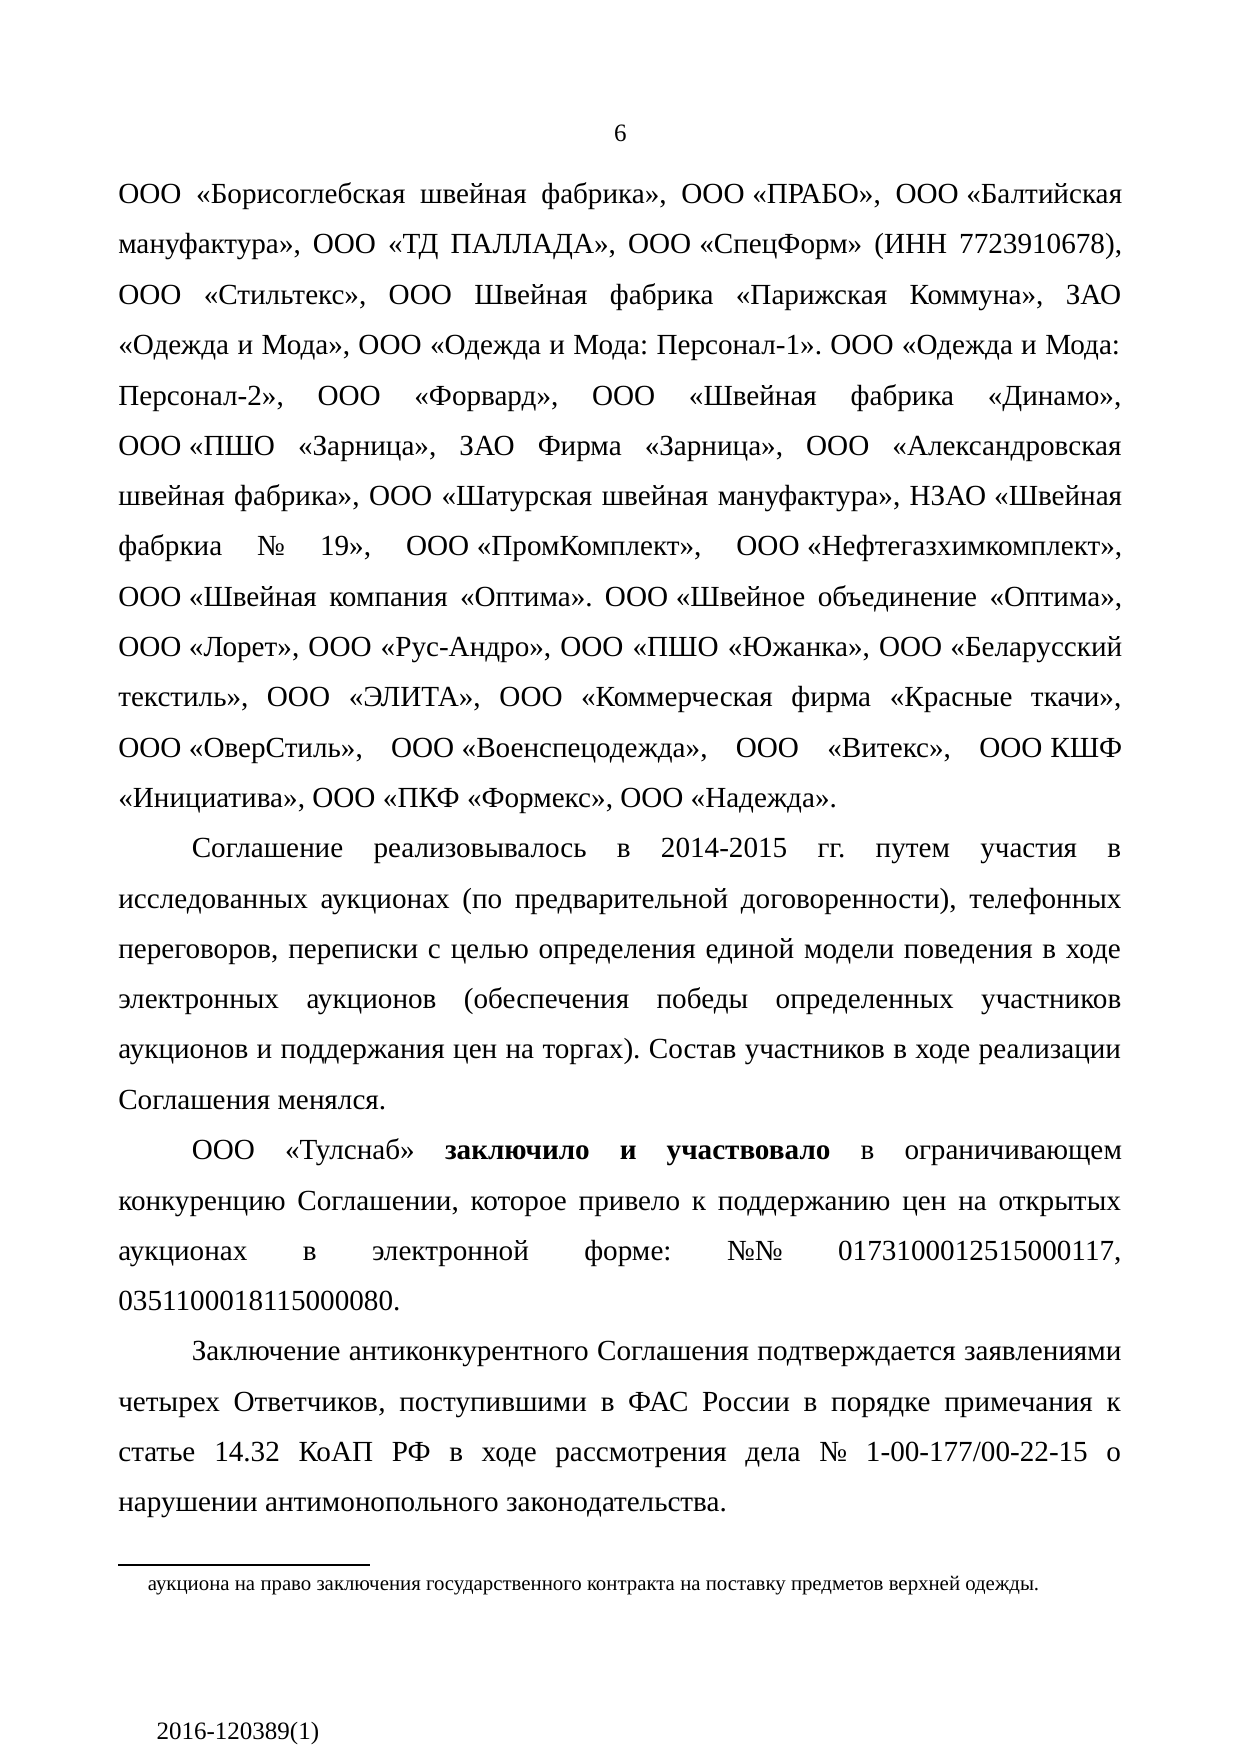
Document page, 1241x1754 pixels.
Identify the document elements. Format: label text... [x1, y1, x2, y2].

text ООО «Тулснаб» заключило и участвовало в ограничивающем конкуренцию Соглашении, которое привело к поддержанию цен на открытых аукционах в электронной форме: №№ 0173100012515000117, 0351100018115000080. [118, 1132, 1122, 1317]
text аукциона на право заключения государственного контракта на поставку предметов верхней одежды. [118, 1571, 1122, 1595]
text ООО «Борисоглебская швейная фабрика», ООО «ПРАБО», ООО «Балтийская мануфактура», ООО «ТД ПАЛЛАДА», ООО «СпецФорм» (ИНН 7723910678), ООО «Стильтекс», ООО Швейная фабрика «Парижская Коммуна», ЗАО «Одежда и Мода», ООО «Одежда и Мода: Персонал-1». ООО «Одежда и Мода: Персонал-2», ООО «Форвард», ООО «Швейная фабрика «Динамо», ООО «ПШО «Зарница», ЗАО Фирма «Зарница», ООО «Александровская швейная фабрика», ООО «Шатурская швейная мануфактура», НЗАО «Швейная фабркиа № 19», ООО «ПромКомплект», ООО «Нефтегазхимкомплект», ООО «Швейная компания «Оптима». ООО «Швейное объединение «Оптима», ООО «Лорет», ООО «Рус-Андро», ООО «ПШО «Южанка», ООО «Беларусский текстиль», ООО «ЭЛИТА», ООО «Коммерческая фирма «Красные ткачи», ООО «ОверСтиль», ООО «Военспецодежда», ООО «Витекс», ООО КШФ «Инициатива», ООО «ПКФ «Формекс», ООО «Надежда». [118, 176, 1122, 814]
text Заключение антиконкурентного Соглашения подтверждается заявлениями четырех Ответчиков, поступившими в ФАС России в порядке примечания к статье 14.32 КоАП РФ в ходе рассмотрения дела № 1-00-177/00-22-15 о нарушении антимонопольного законодательства. [118, 1333, 1122, 1518]
text Соглашение реализовывалось в 2014-2015 гг. путем участия в исследованных аукционах (по предварительной договоренности), телефонных переговоров, переписки с целью определения единой модели поведения в ходе электронных аукционов (обеспечения победы определенных участников аукционов и поддержания цен на торгах). Состав участников в ходе реализации Соглашения менялся. [118, 830, 1122, 1116]
